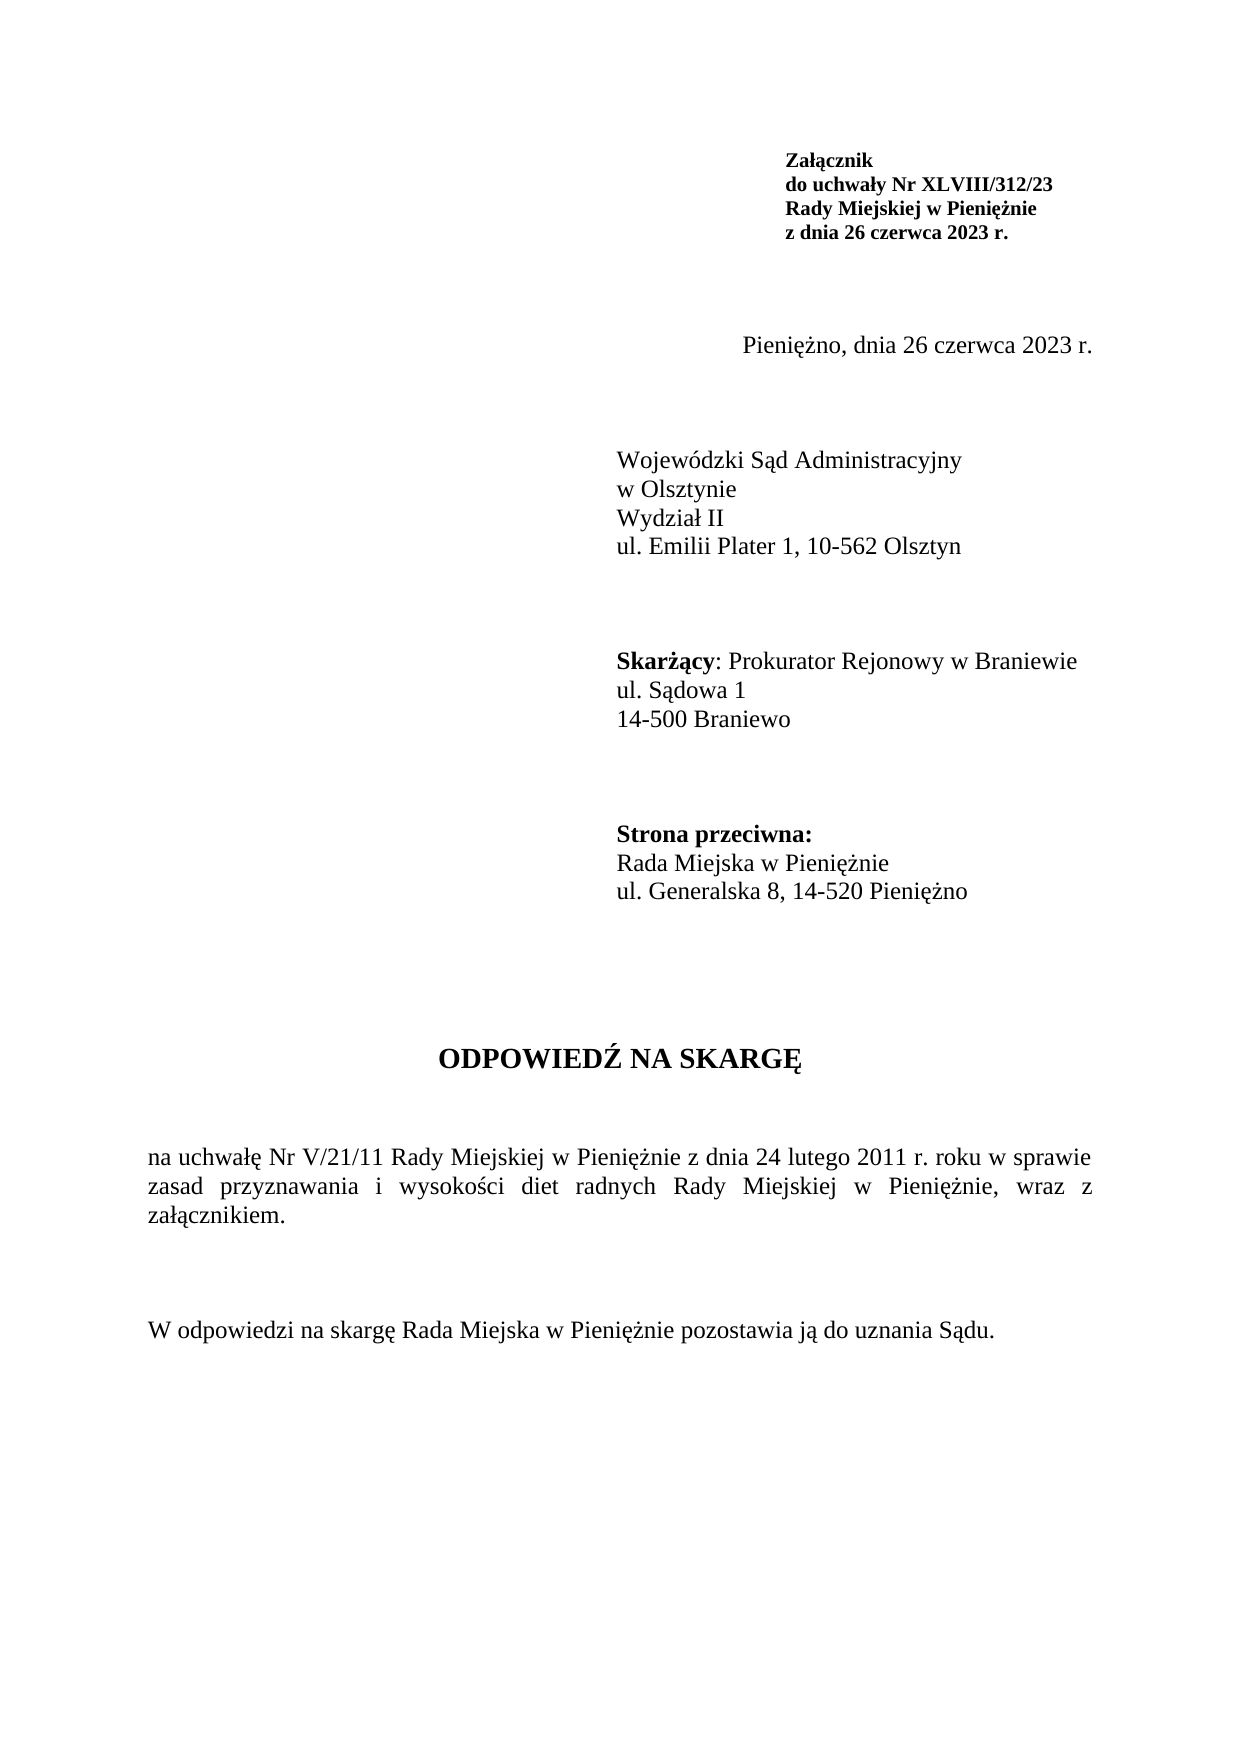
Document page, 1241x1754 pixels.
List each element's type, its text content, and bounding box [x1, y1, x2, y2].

text ODPOWIEDŹ NA SKARGĘ [148, 1042, 1093, 1075]
text Rada Miejska w Pieniężnie [148, 848, 1093, 876]
text W odpowiedzi na skargę Rada Miejska w Pieniężnie pozostawia ją do uznania Sądu. [148, 1315, 1093, 1343]
text do uchwały Nr XLVIII/312/23 [148, 172, 1093, 196]
text ul. Emilii Plater 1, 10-562 Olsztyn [148, 531, 1093, 560]
text Wojewódzki Sąd Administracyjny [148, 445, 1093, 474]
text 14-500 Braniewo [148, 704, 1093, 733]
text Strona przeciwna: [148, 819, 1093, 848]
text na uchwałę Nr V/21/11 Rady Miejskiej w Pieniężnie z dnia 24 lutego 2011 r. roku w sprawie zasad przyznawania i wysokości diet radnych Rady Miejskiej w Pieniężnie, wraz z załącznikiem. [148, 1142, 1093, 1228]
text Załącznik [148, 148, 1093, 172]
text z dnia 26 czerwca 2023 r. [148, 220, 1093, 244]
text ul. Sądowa 1 [148, 675, 1093, 704]
text Rady Miejskiej w Pieniężnie [148, 196, 1093, 220]
text Pieniężno, dnia 26 czerwca 2023 r. [148, 330, 1093, 359]
text Wydział II [148, 503, 1093, 531]
text ul. Generalska 8, 14-520 Pieniężno [148, 876, 1093, 905]
text Skarżący: Prokurator Rejonowy w Braniewie [148, 646, 1093, 675]
text w Olsztynie [148, 474, 1093, 503]
